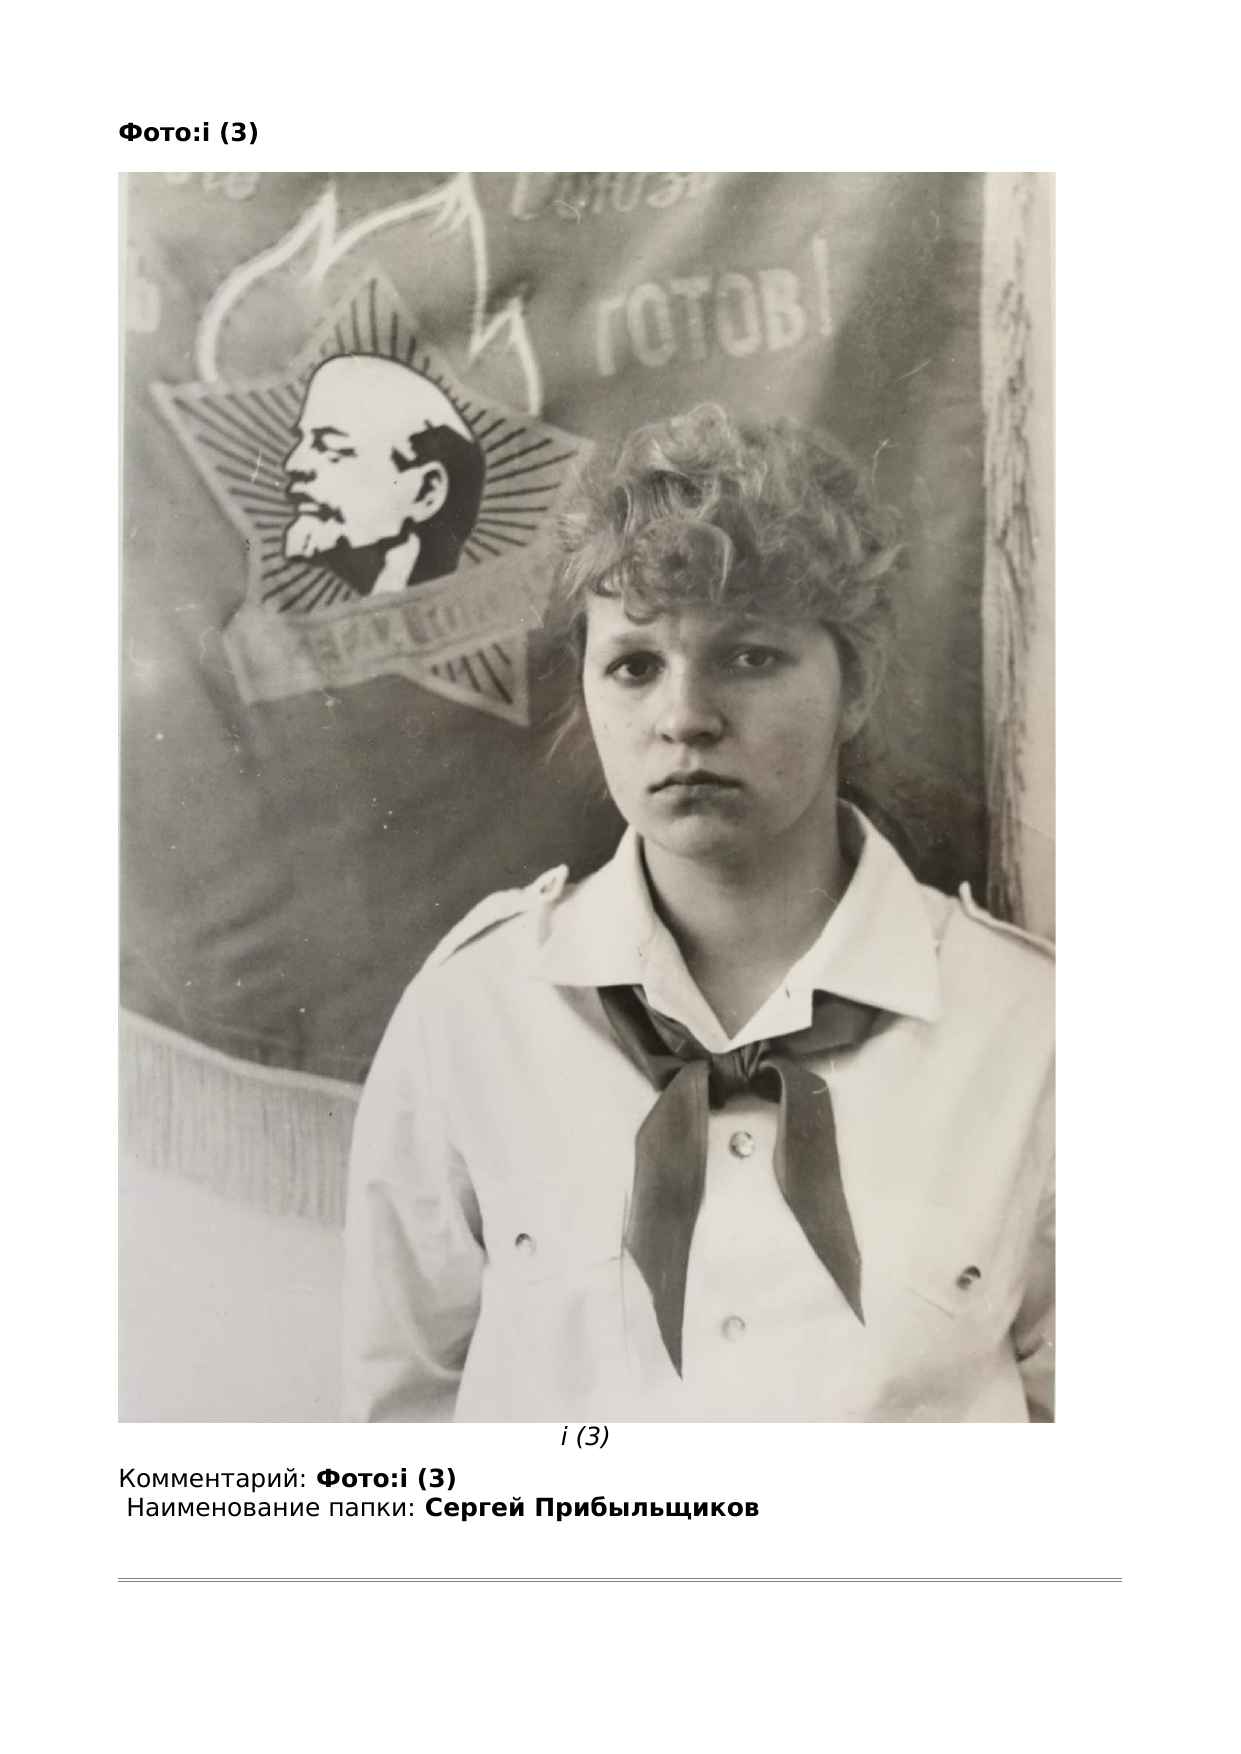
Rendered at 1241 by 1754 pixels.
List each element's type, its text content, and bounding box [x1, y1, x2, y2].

text Комментарий: Фото:i (3) Наименование папки: Сергей Прибыльщиков [118, 1464, 1122, 1551]
text i (3) [118, 1423, 1056, 1451]
picture [118, 172, 1056, 1423]
subtitle Фото:i (3) [118, 118, 1122, 147]
